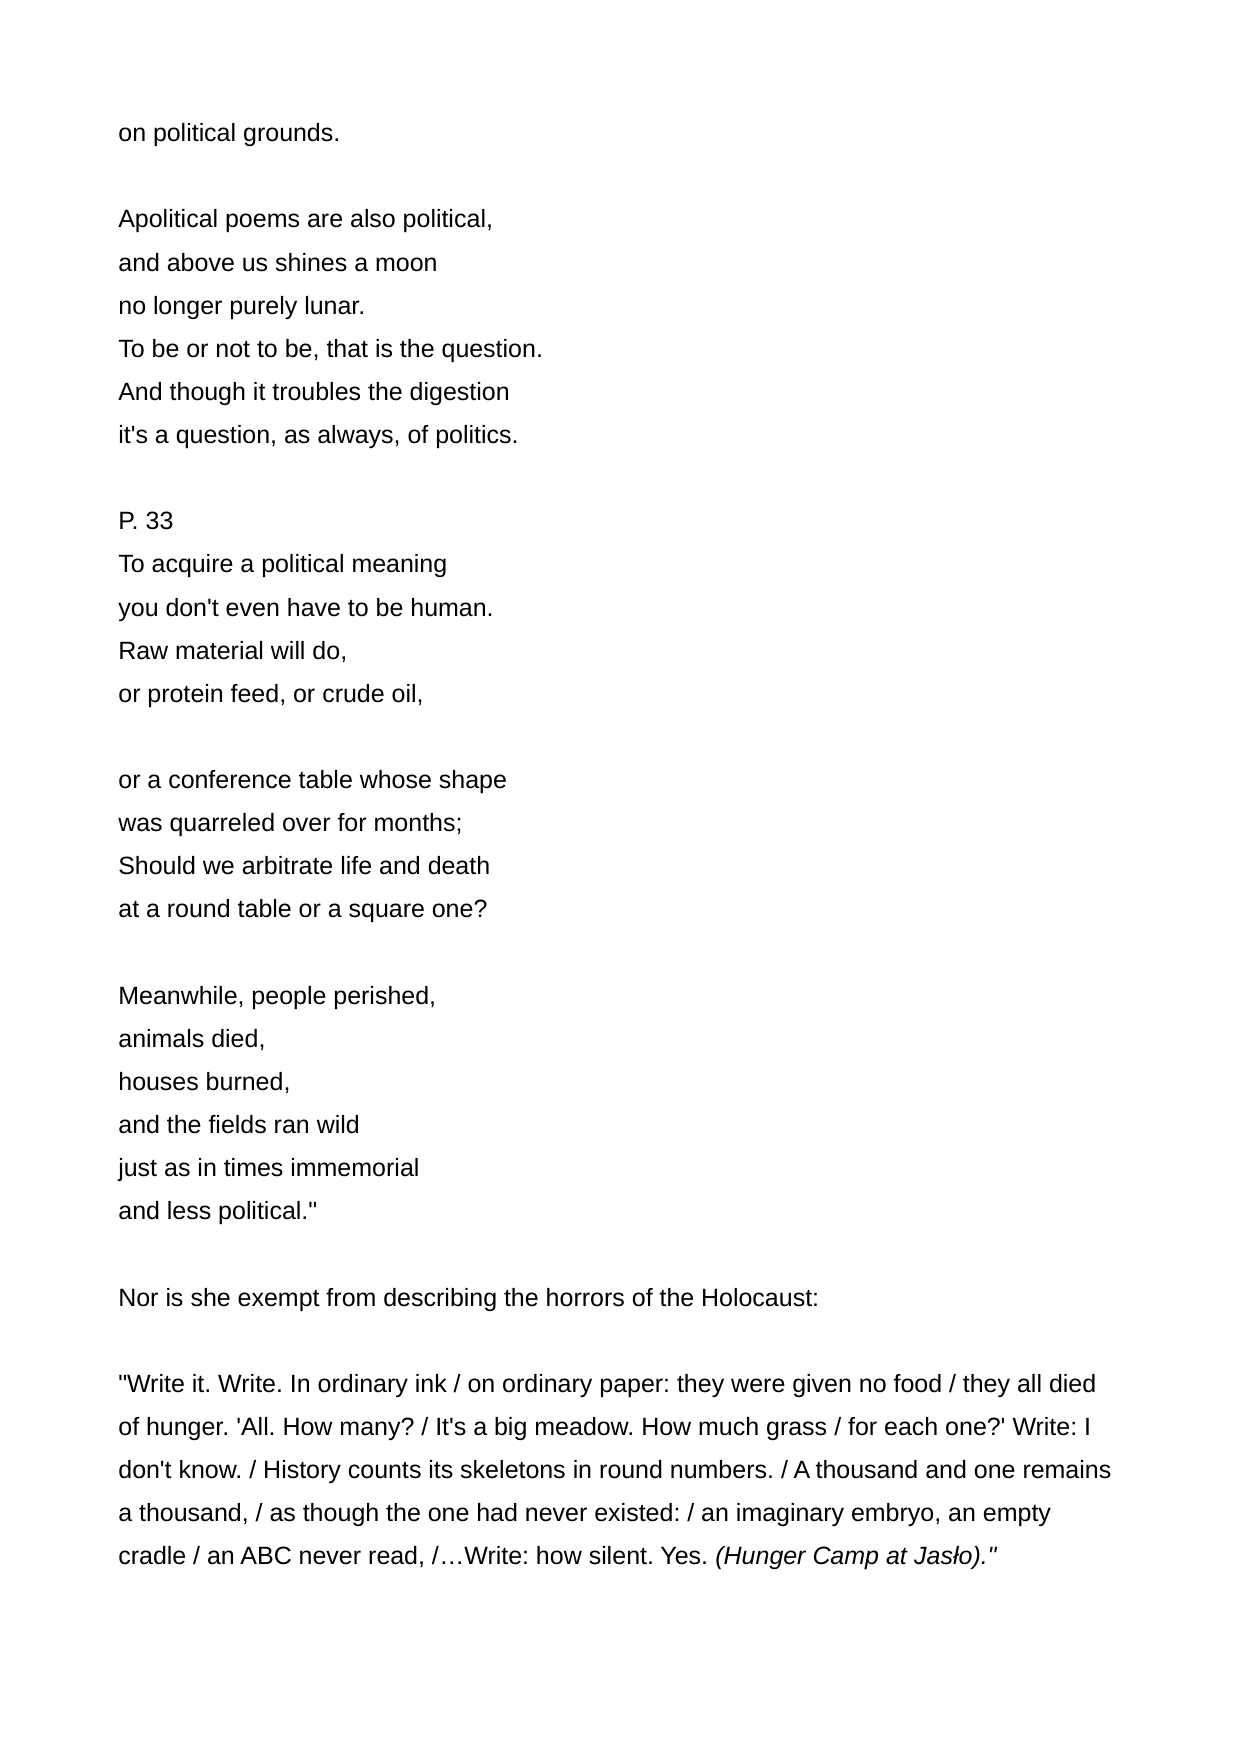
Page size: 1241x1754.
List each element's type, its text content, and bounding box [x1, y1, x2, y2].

text just as in times immemorial [118, 1153, 1122, 1182]
text at a round table or a square one? [118, 894, 1122, 923]
text or a conference table whose shape [118, 765, 1122, 794]
text P. 33 [118, 506, 1122, 535]
text "Write it. Write. In ordinary ink / on ordinary paper: they were given no food / they all died of hunger. 'All. How many? / It's a big meadow. How much grass / for each one?' Write: I don't know. / History counts its skeletons in round numbers. / A thousand and one remains a thousand, / as though the one had never existed: / an imaginary embryo, an empty cradle / an ABC never read, /…Write: how silent. Yes. (Hunger Camp at Jasło)." [118, 1369, 1122, 1570]
text Apolitical poems are also political, [118, 204, 1122, 233]
text And though it troubles the digestion [118, 377, 1122, 406]
text animals died, [118, 1024, 1122, 1052]
text was quarreled over for months; [118, 808, 1122, 837]
text houses burned, [118, 1067, 1122, 1096]
text Should we arbitrate life and death [118, 851, 1122, 880]
text no longer purely lunar. [118, 291, 1122, 319]
text it's a question, as always, of politics. [118, 420, 1122, 449]
text Meanwhile, people perished, [118, 981, 1122, 1009]
text or protein feed, or crude oil, [118, 679, 1122, 707]
text and above us shines a moon [118, 247, 1122, 276]
text Nor is she exempt from describing the horrors of the Holocaust: [118, 1282, 1122, 1311]
text on political grounds. [118, 118, 1122, 147]
text and less political." [118, 1196, 1122, 1225]
text To be or not to be, that is the question. [118, 334, 1122, 362]
text Raw material will do, [118, 636, 1122, 664]
text To acquire a political meaning [118, 549, 1122, 578]
text and the fields ran wild [118, 1110, 1122, 1139]
text you don't even have to be human. [118, 592, 1122, 621]
